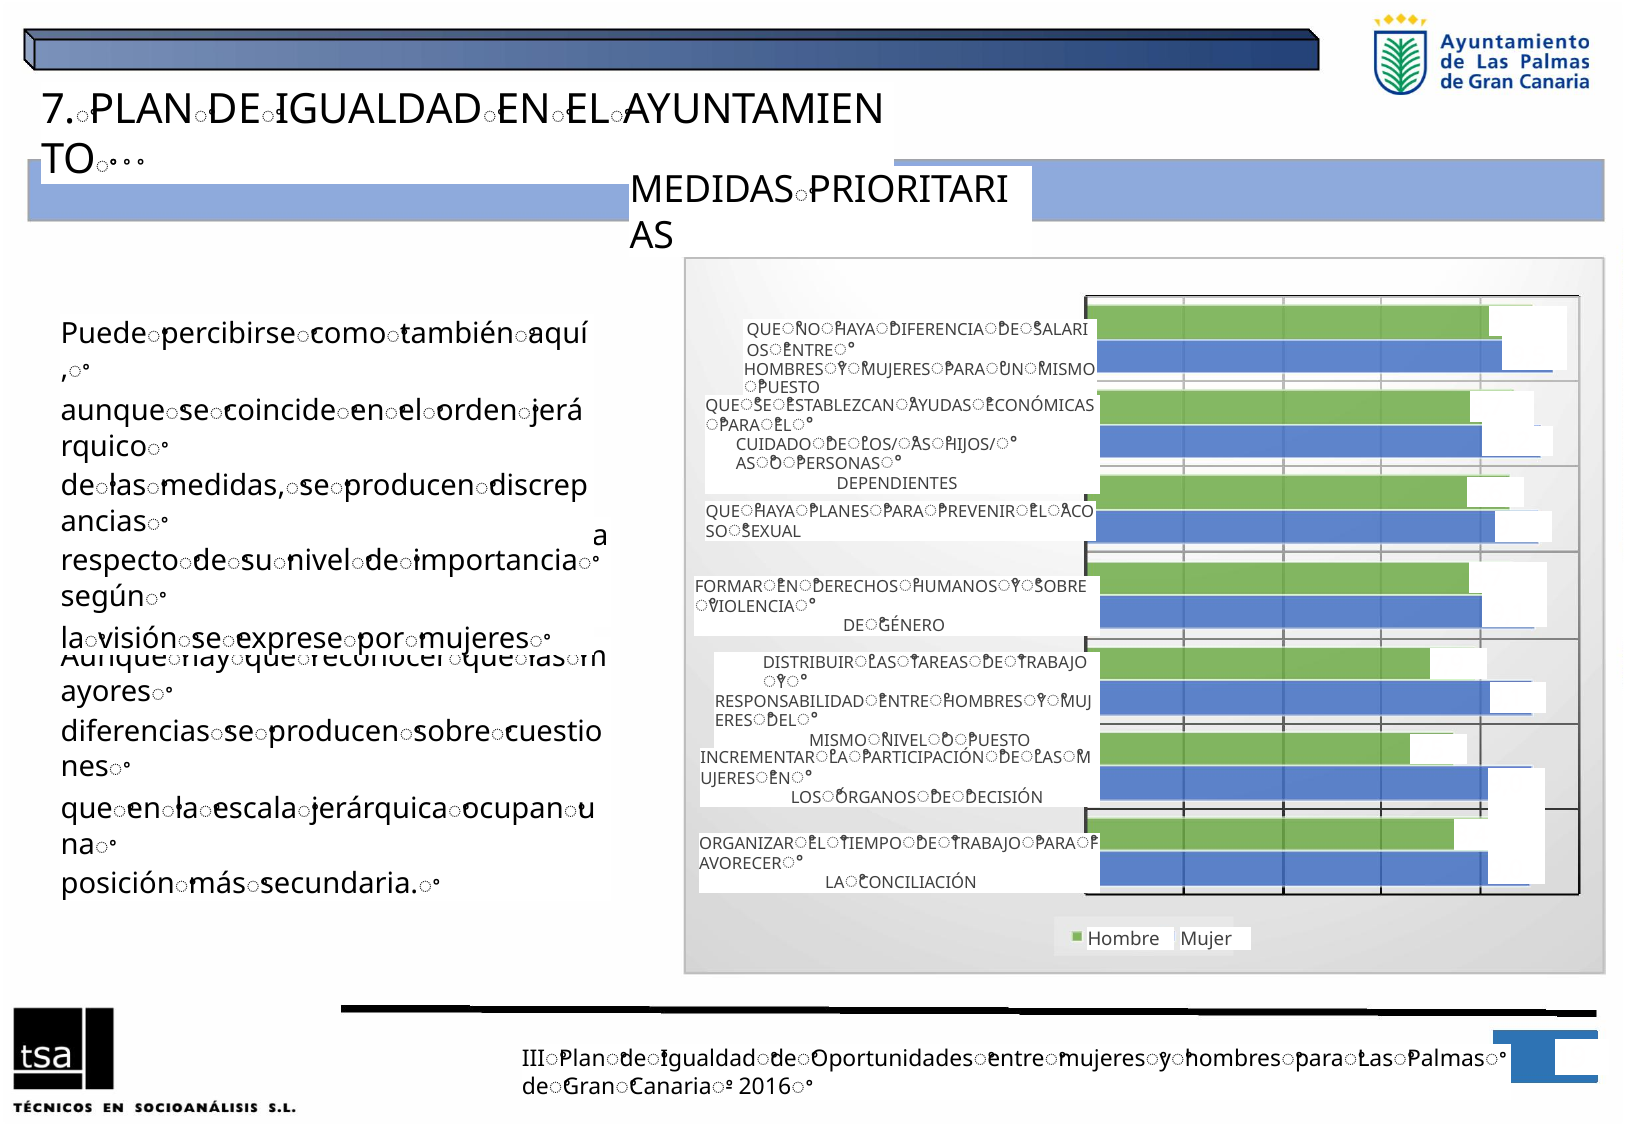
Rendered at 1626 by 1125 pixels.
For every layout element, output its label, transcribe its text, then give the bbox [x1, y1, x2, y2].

text 8 [1470, 391, 1482, 422]
text ,7 [1482, 562, 1547, 593]
text diferenciasꢀseꢀproducenꢀsobreꢀcuestionesꢀ [60, 713, 611, 784]
text ,5 [1423, 734, 1467, 764]
text deꢀlasꢀmedidas,ꢀseꢀproducenꢀdiscrepanciasꢀ [60, 467, 594, 538]
text 9,0 [1488, 854, 1545, 884]
text laꢀvisiónꢀseꢀexpreseꢀporꢀmujeresꢀ [60, 619, 594, 655]
text ,4 [1467, 819, 1511, 850]
text 9 [1489, 306, 1527, 336]
text INCREMENTARꢀLAꢀPARTICIPACIÓNꢀDEꢀLASꢀMUJERESꢀENꢀ [700, 748, 1100, 788]
text FORMARꢀENꢀDERECHOSꢀHUMANOSꢀYꢀSOBREꢀVIOLENCIAꢀ [694, 576, 1100, 617]
text CUIDADOꢀDEꢀLOS/ꢀASꢀHIJOS/ꢀASꢀOꢀPERSONASꢀ [736, 435, 1100, 473]
text 8,6 [1467, 477, 1524, 507]
text queꢀenꢀlaꢀescalaꢀjerárquicaꢀocupanꢀunaꢀ [60, 790, 611, 861]
text posiciónꢀmásꢀsecundaria.ꢀ [60, 865, 611, 901]
text aunqueꢀseꢀcoincideꢀenꢀelꢀordenꢀjerárquicoꢀ [60, 392, 594, 463]
text ,1 [1527, 306, 1567, 336]
text ORGANIZARꢀELꢀTIEMPOꢀDEꢀTRABAJOꢀPARAꢀFAVORECERꢀ [699, 833, 1100, 874]
text 7 [1430, 648, 1443, 679]
text ,9 [1443, 648, 1487, 679]
text delꢀAyuntamiento.ꢀ [594, 592, 611, 627]
text MISMOꢀNIVELꢀOꢀPUESTO [809, 730, 1100, 748]
text 1 [1555, 1039, 1569, 1075]
text 9 [1569, 1039, 1609, 1075]
text ,2 [1533, 511, 1552, 542]
text 9,1 [1490, 597, 1547, 627]
text Hombre [1087, 927, 1174, 950]
text 9 [1490, 682, 1502, 713]
text RESPONSABILIDADꢀENTREꢀHOMBRESꢀYꢀMUJERESꢀDELꢀ [714, 692, 1100, 730]
text 9 [1495, 511, 1533, 542]
text DISTRIBUIRꢀLASꢀTAREASꢀDEꢀTRABAJOꢀYꢀ [763, 652, 1100, 692]
text DEꢀGÉNERO [843, 617, 1100, 636]
text ,7 [1482, 391, 1534, 422]
text QUEꢀHAYAꢀPLANESꢀPARAꢀPREVENIRꢀELꢀACOSOꢀSEXUAL [705, 501, 1096, 541]
text ,1 [1502, 682, 1546, 713]
text 9 [1496, 426, 1509, 456]
text 8 [1473, 407, 1481, 413]
text LOSꢀÓRGANOSꢀDEꢀDECISIÓN [791, 788, 1100, 807]
text Puedeꢀpercibirseꢀcomoꢀtambiénꢀaquí,ꢀ [60, 314, 594, 386]
text ,2 [1509, 426, 1553, 456]
text MEDIDASꢀPRIORITARIAS [629, 166, 1032, 257]
text LAꢀCONCILIACIÓN [825, 874, 1100, 893]
text Mujer [1180, 927, 1251, 950]
text trabajadorasꢀqueꢀporꢀhombresꢀtrabajadoresꢀ [594, 517, 611, 588]
text DEPENDIENTES [836, 473, 1100, 494]
text 9,0 [1488, 768, 1545, 799]
text 9,5 [1511, 340, 1567, 370]
text QUEꢀSEꢀESTABLEZCANꢀAYUDASꢀECONÓMICASꢀPARAꢀELꢀ [705, 395, 1100, 435]
text HOMBRESꢀYꢀMUJERESꢀPARAꢀUNꢀMISMOꢀPUESTO [743, 360, 1097, 395]
text Aunqueꢀhayꢀqueꢀreconocerꢀqueꢀlasꢀmayoresꢀ [60, 637, 611, 709]
text IIIꢀPlanꢀdeꢀIgualdadꢀdeꢀOportunidadesꢀentreꢀmujeresꢀyꢀhombresꢀparaꢀLasꢀPalmasꢀdeꢀGranꢀCanariaꢀ- 2016ꢀ [522, 1044, 1511, 1100]
text 7 [1410, 734, 1423, 764]
text 8 [1472, 578, 1480, 584]
text 8 [1457, 835, 1465, 841]
text 7.ꢀPLANꢀDEꢀIGUALDADꢀENꢀELꢀAYUNTAMIENTOꢀꢀꢀꢀ [41, 82, 894, 184]
text 8 [1469, 562, 1482, 593]
text 8 [1454, 819, 1467, 850]
text QUEꢀNOꢀHAYAꢀDIFERENCIAꢀDEꢀSALARIOSꢀENTREꢀ [746, 319, 1097, 360]
text respectoꢀdeꢀsuꢀnivelꢀdeꢀimportanciaꢀsegúnꢀ [60, 542, 594, 613]
